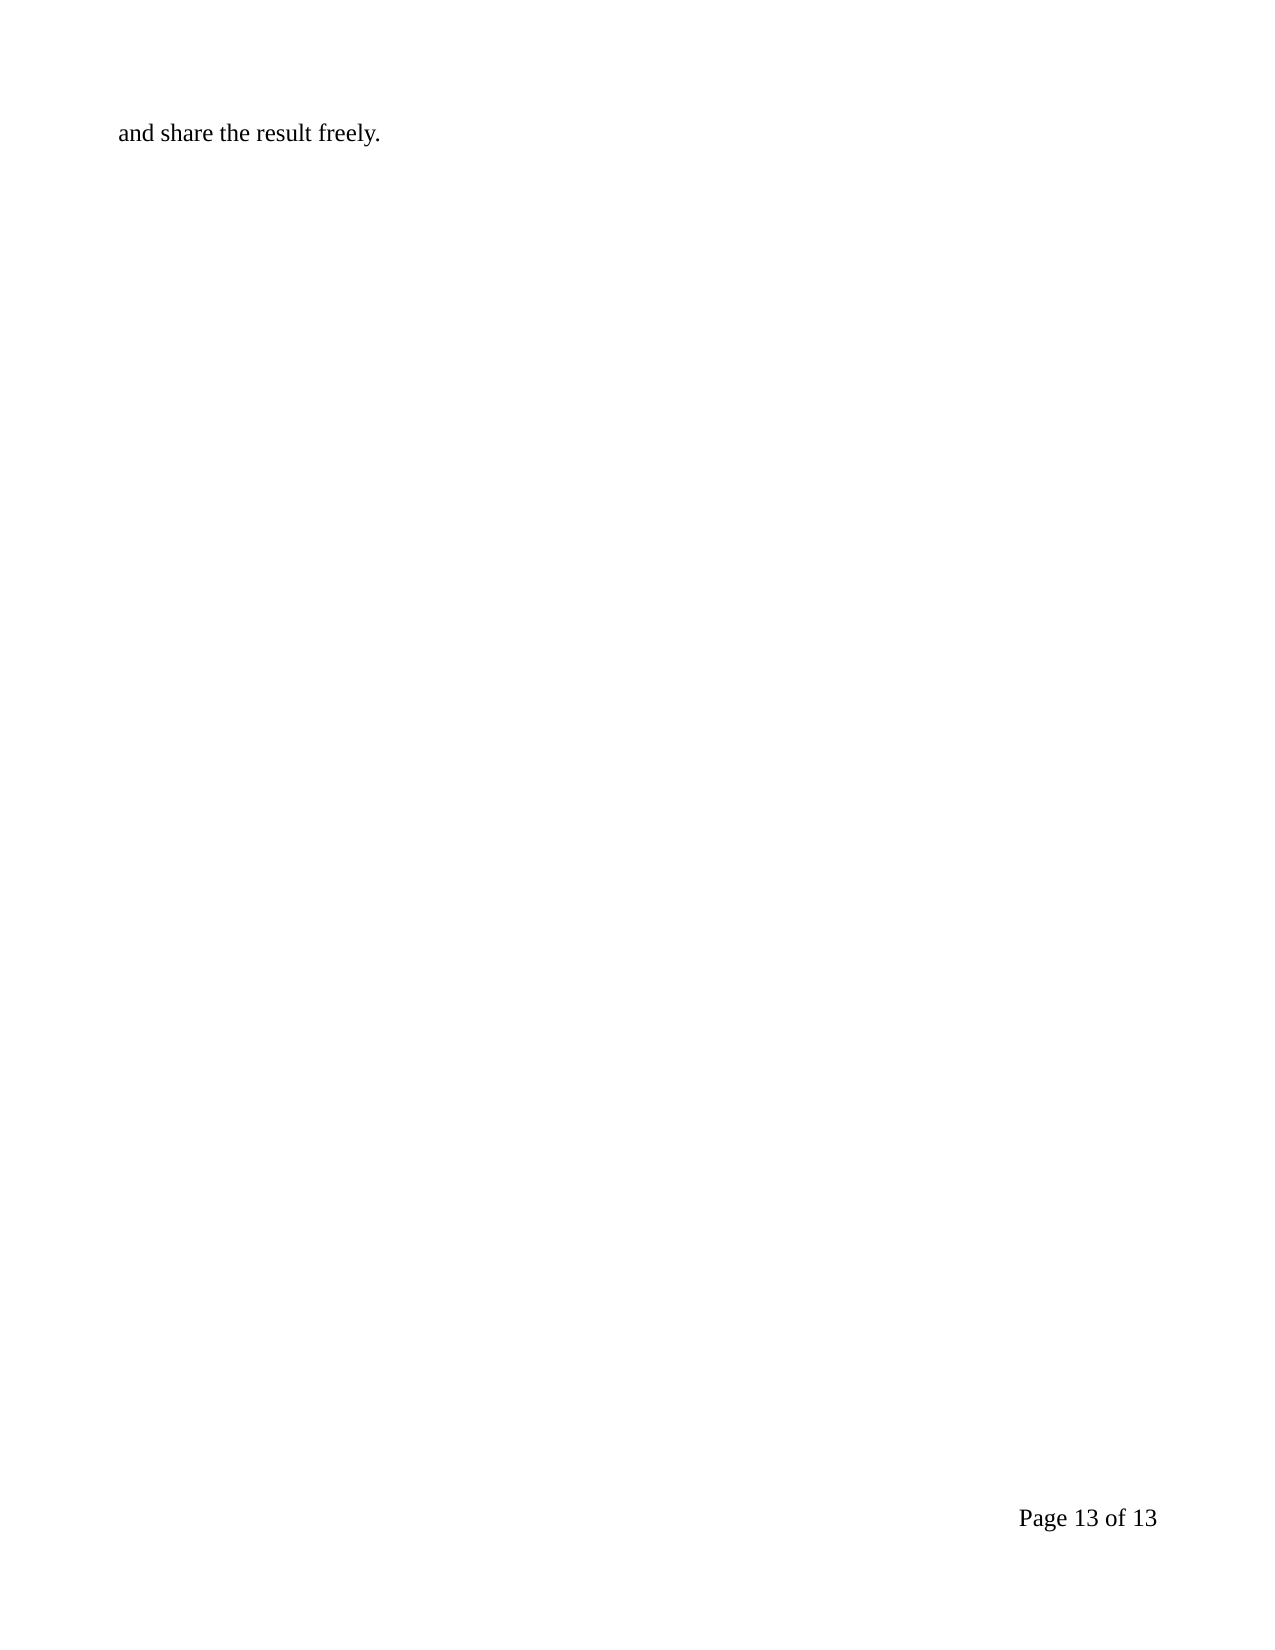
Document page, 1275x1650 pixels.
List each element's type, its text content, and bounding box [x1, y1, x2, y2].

text and share the result freely. [118, 118, 1160, 147]
